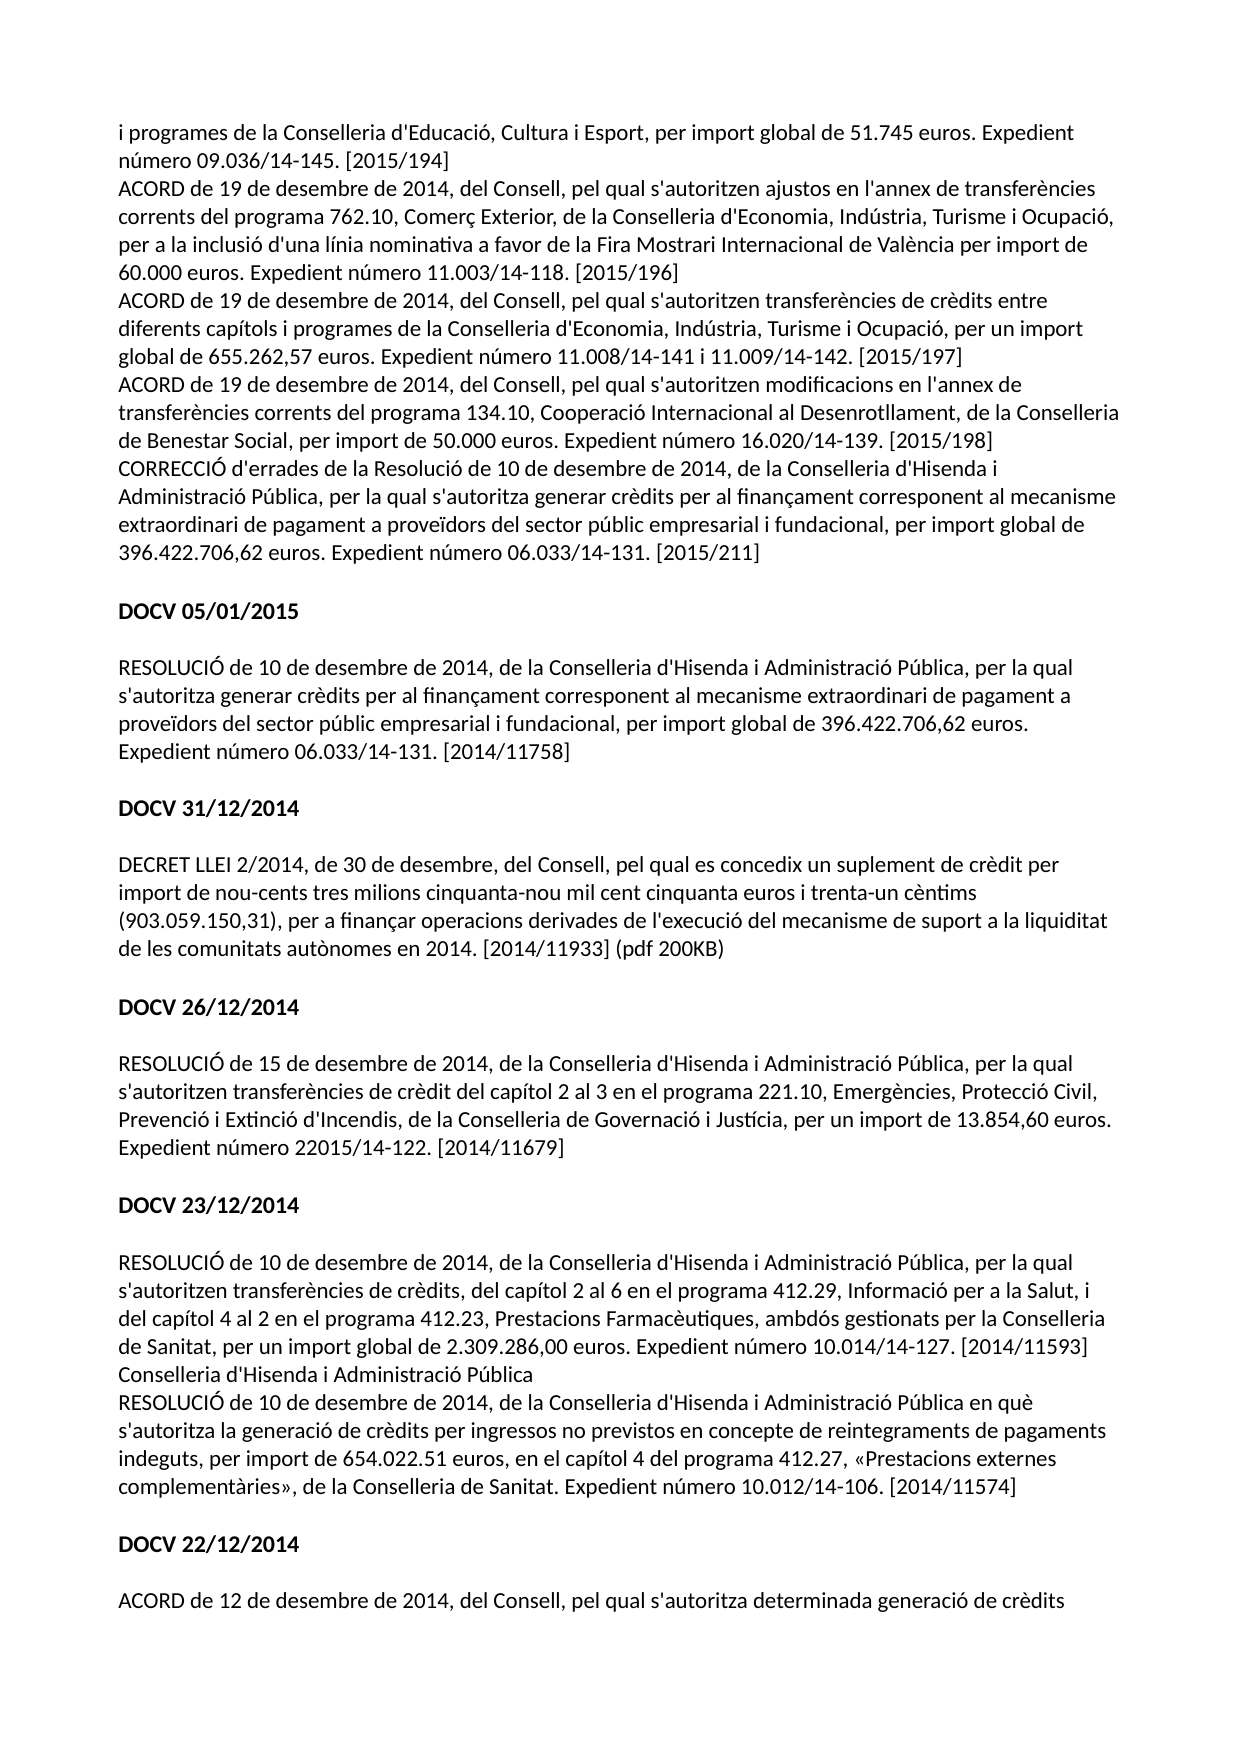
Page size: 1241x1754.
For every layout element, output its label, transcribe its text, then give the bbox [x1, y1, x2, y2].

text ACORD de 19 de desembre de 2014, del Consell, pel qual s'autoritzen modificacions en l'annex de transferències corrents del programa 134.10, Cooperació Internacional al Desenrotllament, de la Conselleria de Benestar Social, per import de 50.000 euros. Expedient número 16.020/14-139. [2015/198] [118, 370, 1122, 454]
text DOCV 26/12/2014 [118, 992, 1122, 1021]
text RESOLUCIÓ de 10 de desembre de 2014, de la Conselleria d'Hisenda i Administració Pública, per la qual s'autoritzen transferències de crèdits, del capítol 2 al 6 en el programa 412.29, Informació per a la Salut, i del capítol 4 al 2 en el programa 412.23, Prestacions Farmacèutiques, ambdós gestionats per la Conselleria de Sanitat, per un import global de 2.309.286,00 euros. Expedient número 10.014/14-127. [2014/11593] [118, 1248, 1122, 1360]
text DECRET LLEI 2/2014, de 30 de desembre, del Consell, pel qual es concedix un suplement de crèdit per import de nou-cents tres milions cinquanta-nou mil cent cinquanta euros i trenta-un cèntims (903.059.150,31), per a finançar operacions derivades de l'execució del mecanisme de suport a la liquiditat de les comunitats autònomes en 2014. [2014/11933] (pdf 200KB) [118, 850, 1122, 962]
text RESOLUCIÓ de 10 de desembre de 2014, de la Conselleria d'Hisenda i Administració Pública, per la qual s'autoritza generar crèdits per al finançament corresponent al mecanisme extraordinari de pagament a proveïdors del sector públic empresarial i fundacional, per import global de 396.422.706,62 euros. Expedient número 06.033/14-131. [2014/11758] [118, 653, 1122, 765]
text DOCV 23/12/2014 [118, 1190, 1122, 1220]
text DOCV 05/01/2015 [118, 596, 1122, 625]
text RESOLUCIÓ de 10 de desembre de 2014, de la Conselleria d'Hisenda i Administració Pública en què s'autoritza la generació de crèdits per ingressos no previstos en concepte de reintegraments de pagaments indeguts, per import de 654.022.51 euros, en el capítol 4 del programa 412.27, «Prestacions externes complementàries», de la Conselleria de Sanitat. Expedient número 10.012/14-106. [2014/11574] [118, 1388, 1122, 1500]
text i programes de la Conselleria d'Educació, Cultura i Esport, per import global de 51.745 euros. Expedient número 09.036/14-145. [2015/194] [118, 118, 1122, 174]
text DOCV 22/12/2014 [118, 1529, 1122, 1558]
text Conselleria d'Hisenda i Administració Pública [118, 1360, 1122, 1388]
text ACORD de 19 de desembre de 2014, del Consell, pel qual s'autoritzen transferències de crèdits entre diferents capítols i programes de la Conselleria d'Economia, Indústria, Turisme i Ocupació, per un import global de 655.262,57 euros. Expedient número 11.008/14-141 i 11.009/14-142. [2015/197] [118, 286, 1122, 370]
text CORRECCIÓ d'errades de la Resolució de 10 de desembre de 2014, de la Conselleria d'Hisenda i Administració Pública, per la qual s'autoritza generar crèdits per al finançament corresponent al mecanisme extraordinari de pagament a proveïdors del sector públic empresarial i fundacional, per import global de 396.422.706,62 euros. Expedient número 06.033/14-131. [2015/211] [118, 454, 1122, 566]
text RESOLUCIÓ de 15 de desembre de 2014, de la Conselleria d'Hisenda i Administració Pública, per la qual s'autoritzen transferències de crèdit del capítol 2 al 3 en el programa 221.10, Emergències, Protecció Civil, Prevenció i Extinció d'Incendis, de la Conselleria de Governació i Justícia, per un import de 13.854,60 euros. Expedient número 22015/14-122. [2014/11679] [118, 1049, 1122, 1161]
text DOCV 31/12/2014 [118, 793, 1122, 822]
text ACORD de 19 de desembre de 2014, del Consell, pel qual s'autoritzen ajustos en l'annex de transferències corrents del programa 762.10, Comerç Exterior, de la Conselleria d'Economia, Indústria, Turisme i Ocupació, per a la inclusió d'una línia nominativa a favor de la Fira Mostrari Internacional de València per import de 60.000 euros. Expedient número 11.003/14-118. [2015/196] [118, 174, 1122, 286]
text ACORD de 12 de desembre de 2014, del Consell, pel qual s'autoritza determinada generació de crèdits [118, 1586, 1122, 1614]
